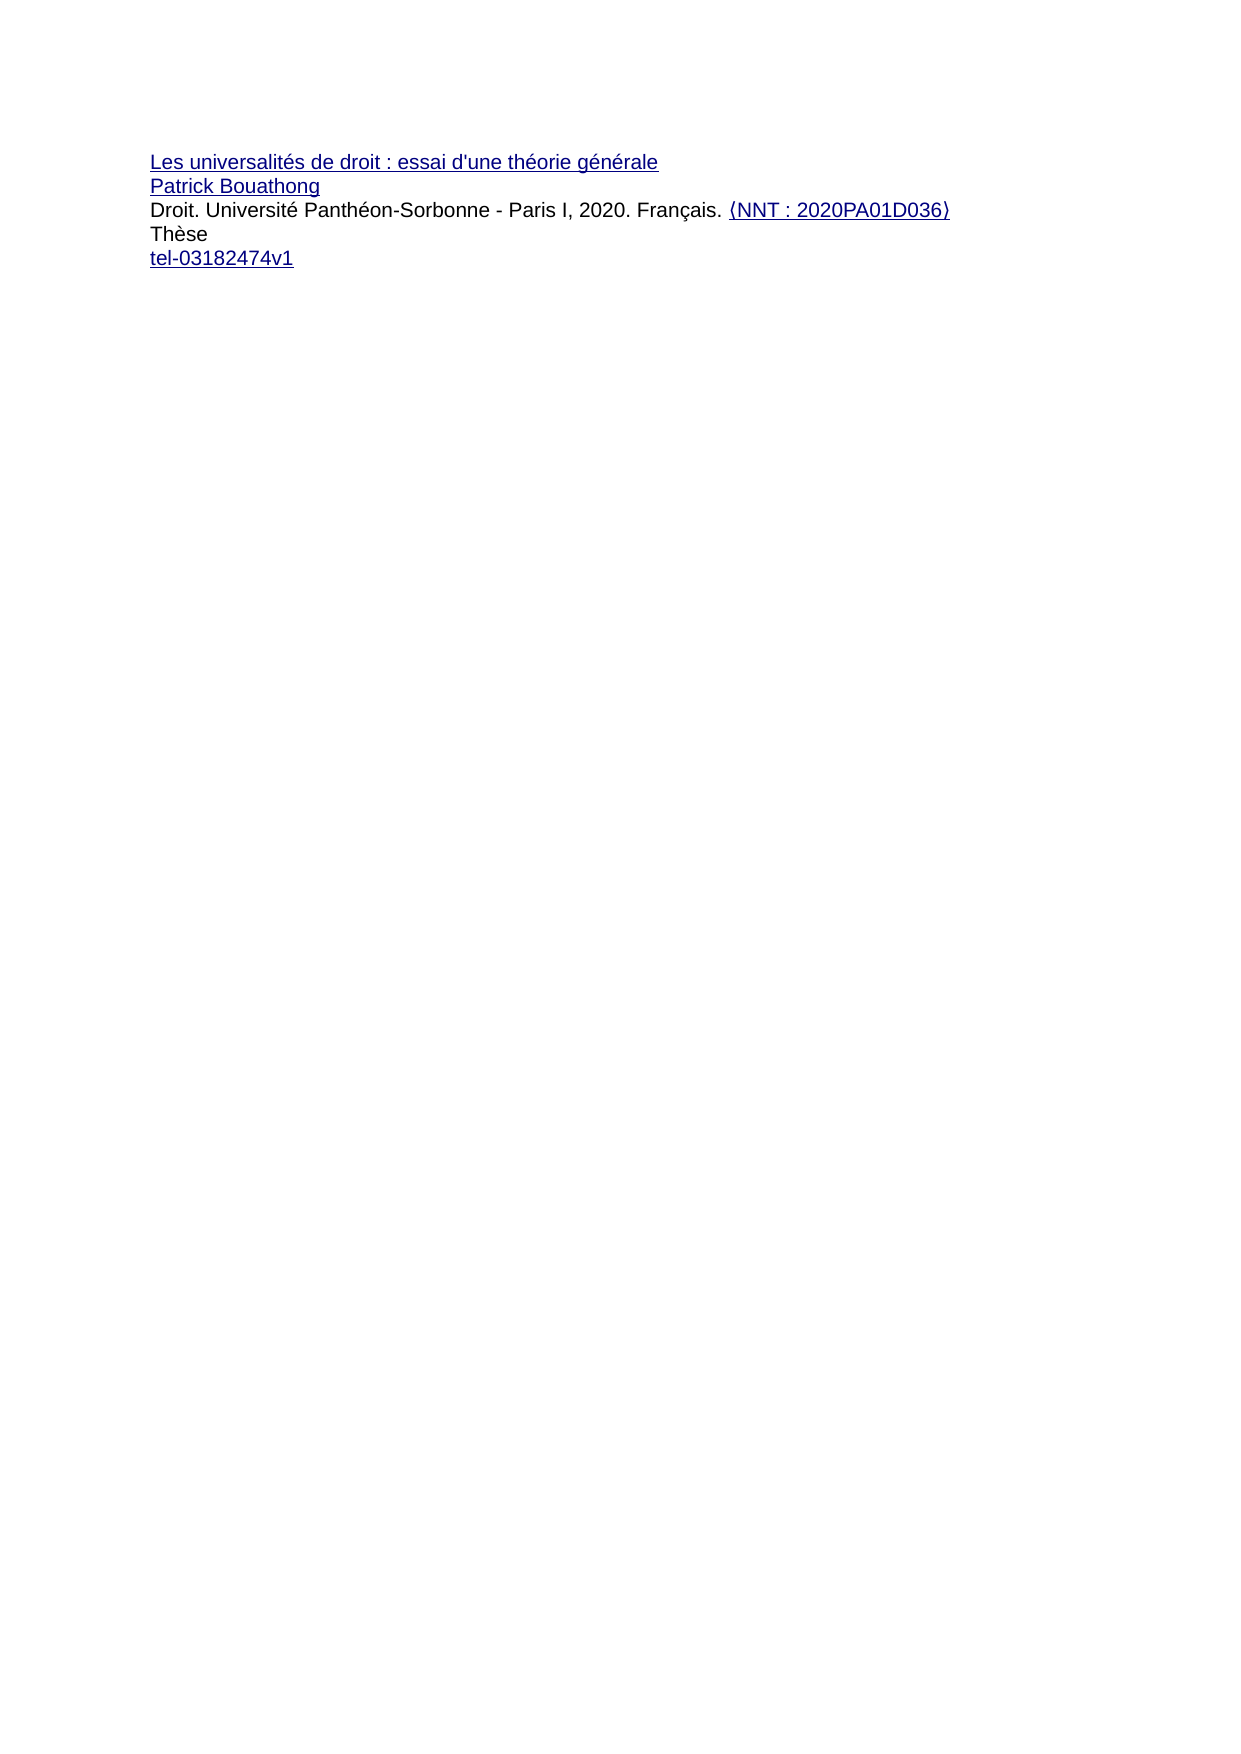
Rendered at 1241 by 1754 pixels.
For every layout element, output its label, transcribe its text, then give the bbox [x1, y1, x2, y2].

table_header Les universalités de droit : essai d'une théorie générale Patrick Bouathong Droit. Université Panthéon-Sorbonne - Paris I, 2020. Français. ⟨NNT : 2020PA01D036⟩ Thèse tel-03182474v1 [150, 150, 1090, 270]
